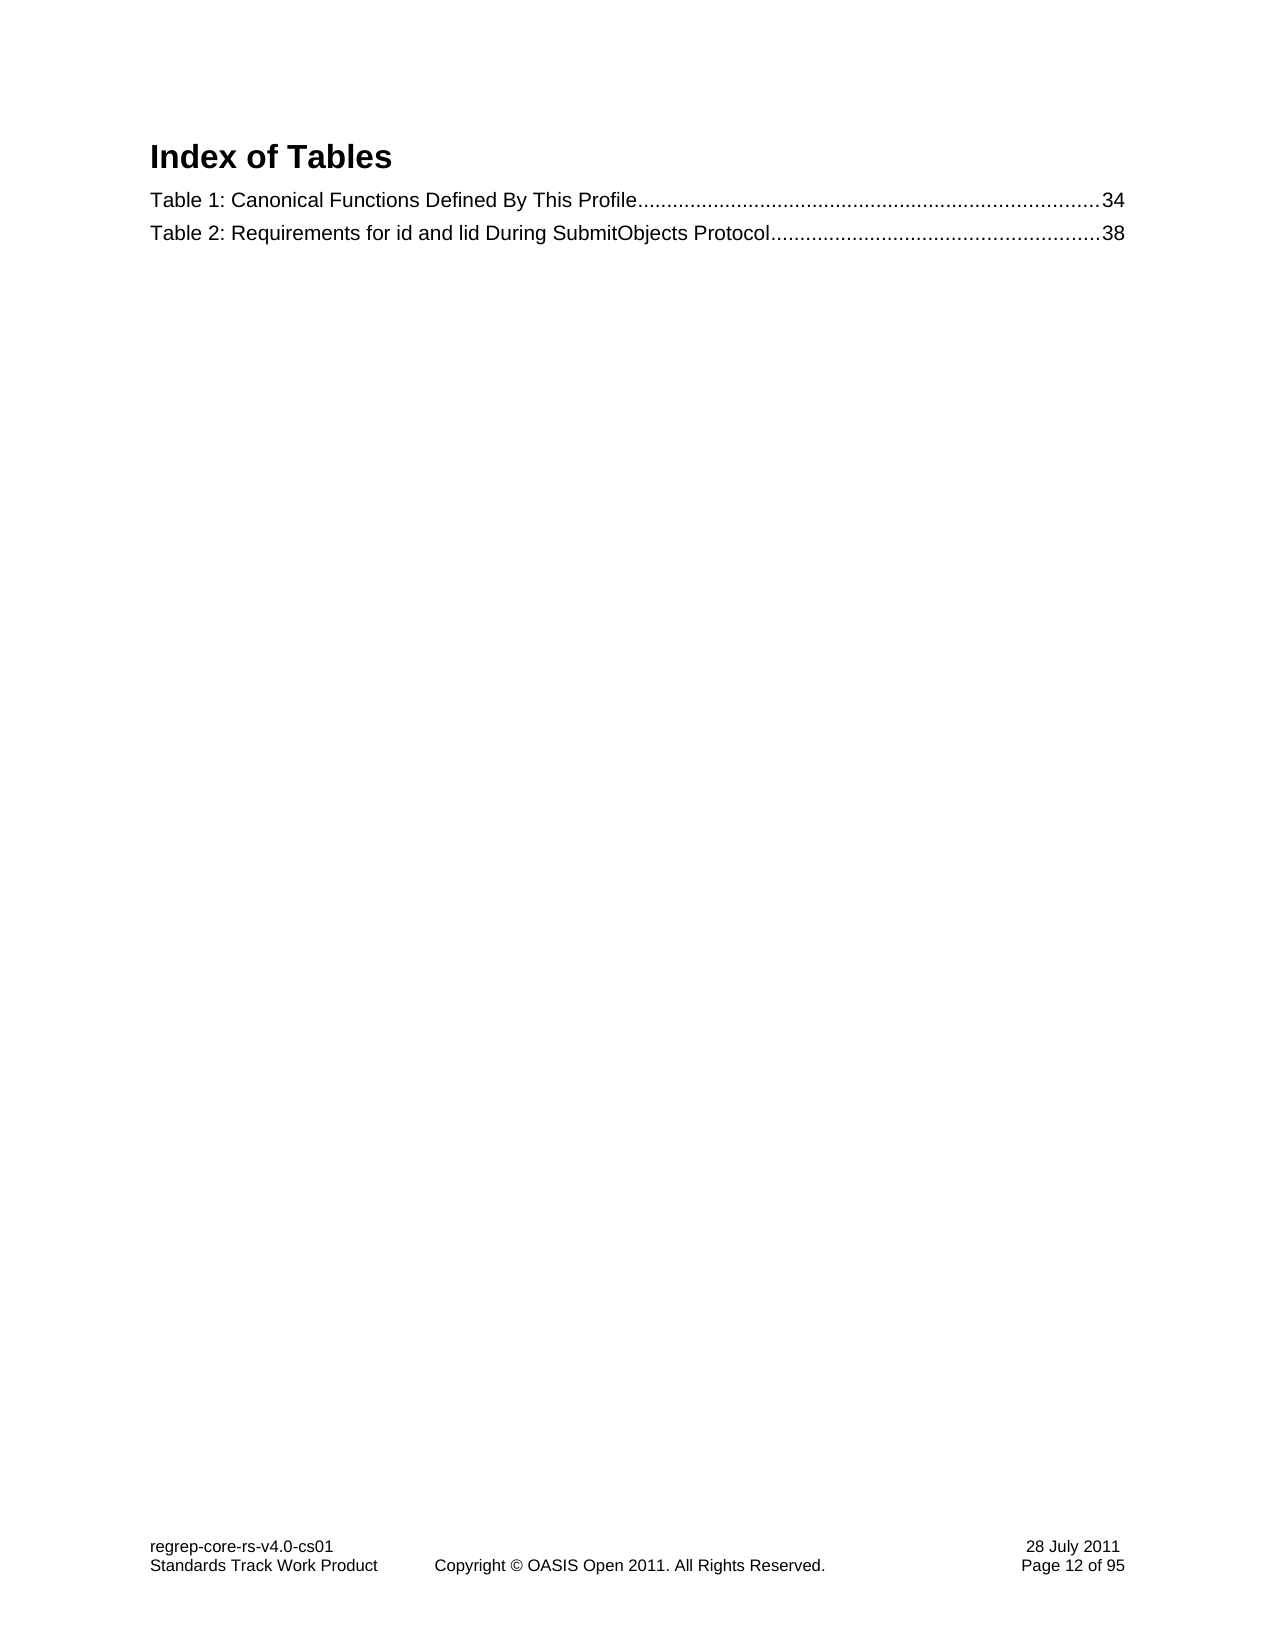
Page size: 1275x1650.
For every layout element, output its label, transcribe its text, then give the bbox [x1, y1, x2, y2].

text Table 1: Canonical Functions Defined By This Profile 34 [150, 188, 1125, 212]
subtitle Index of Tables [150, 137, 1125, 176]
text Table 2: Requirements for id and lid During SubmitObjects Protocol 38 [150, 221, 1125, 245]
